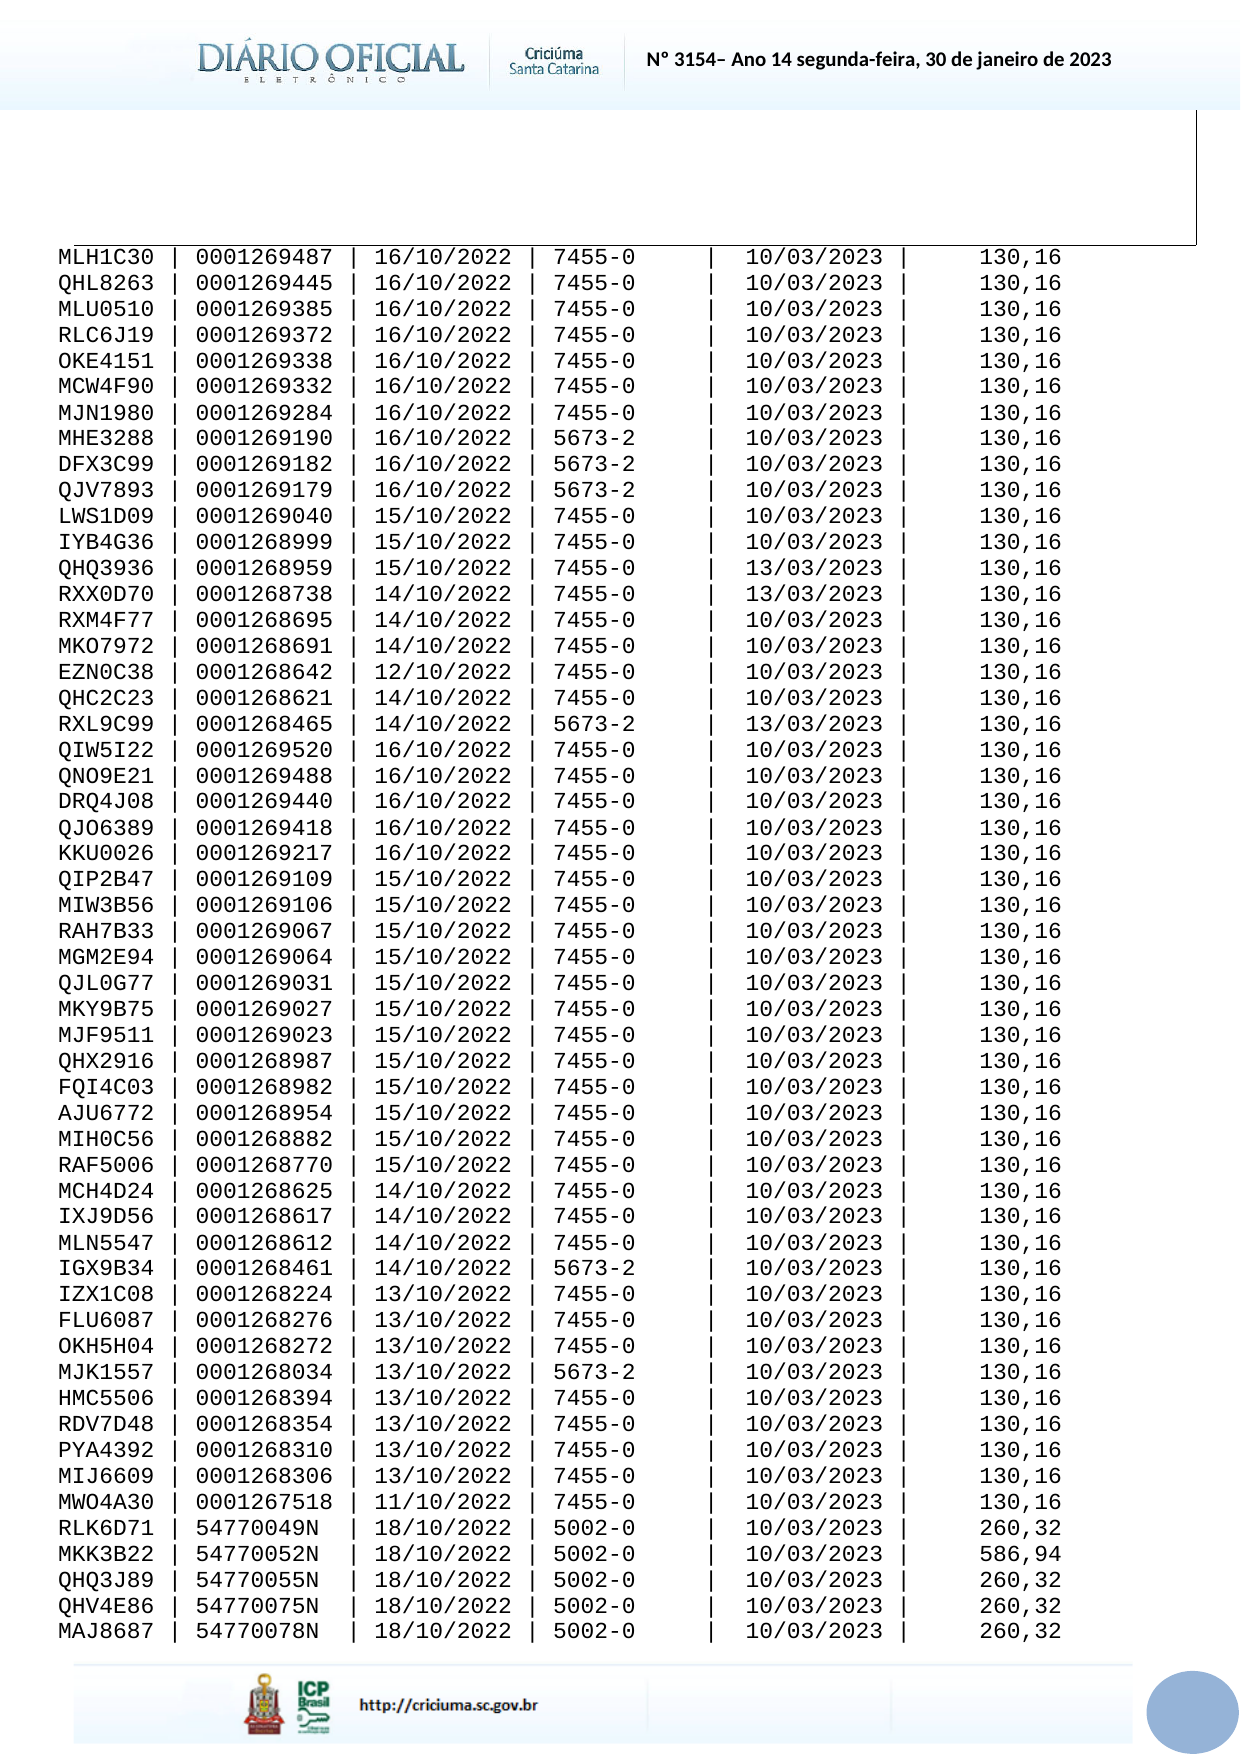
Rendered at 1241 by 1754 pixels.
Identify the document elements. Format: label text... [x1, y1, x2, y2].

text MJK1557 | 0001268034 | 13/10/2022 | 5673-2 | 10/03/2023 | 130,16 [44, 1361, 1196, 1386]
text RDV7D48 | 0001268354 | 13/10/2022 | 7455-0 | 10/03/2023 | 130,16 [44, 1412, 1196, 1438]
text MGM2E94 | 0001269064 | 15/10/2022 | 7455-0 | 10/03/2023 | 130,16 [44, 946, 1196, 971]
text IZX1C08 | 0001268224 | 13/10/2022 | 7455-0 | 10/03/2023 | 130,16 [44, 1283, 1196, 1309]
text FQI4C03 | 0001268982 | 15/10/2022 | 7455-0 | 10/03/2023 | 130,16 [44, 1075, 1196, 1101]
text OKE4151 | 0001269338 | 16/10/2022 | 7455-0 | 10/03/2023 | 130,16 [44, 349, 1196, 375]
text QHX2916 | 0001268987 | 15/10/2022 | 7455-0 | 10/03/2023 | 130,16 [44, 1049, 1196, 1075]
text QJV7893 | 0001269179 | 16/10/2022 | 5673-2 | 10/03/2023 | 130,16 [44, 479, 1196, 504]
text RAH7B33 | 0001269067 | 15/10/2022 | 7455-0 | 10/03/2023 | 130,16 [44, 919, 1196, 946]
text QHQ3936 | 0001268959 | 15/10/2022 | 7455-0 | 13/03/2023 | 130,16 [44, 556, 1196, 582]
text RLC6J19 | 0001269372 | 16/10/2022 | 7455-0 | 10/03/2023 | 130,16 [44, 323, 1196, 349]
text MCH4D24 | 0001268625 | 14/10/2022 | 7455-0 | 10/03/2023 | 130,16 [44, 1179, 1196, 1205]
text FLU6087 | 0001268276 | 13/10/2022 | 7455-0 | 10/03/2023 | 130,16 [44, 1309, 1196, 1334]
text MJN1980 | 0001269284 | 16/10/2022 | 7455-0 | 10/03/2023 | 130,16 [44, 401, 1196, 427]
text LWS1D09 | 0001269040 | 15/10/2022 | 7455-0 | 10/03/2023 | 130,16 [44, 504, 1196, 531]
text HMC5506 | 0001268394 | 13/10/2022 | 7455-0 | 10/03/2023 | 130,16 [44, 1386, 1196, 1412]
text IYB4G36 | 0001268999 | 15/10/2022 | 7455-0 | 10/03/2023 | 130,16 [44, 531, 1196, 556]
text MKY9B75 | 0001269027 | 15/10/2022 | 7455-0 | 10/03/2023 | 130,16 [44, 997, 1196, 1023]
text QJO6389 | 0001269418 | 16/10/2022 | 7455-0 | 10/03/2023 | 130,16 [44, 816, 1196, 842]
text RAF5006 | 0001268770 | 15/10/2022 | 7455-0 | 10/03/2023 | 130,16 [44, 1153, 1196, 1179]
text DFX3C99 | 0001269182 | 16/10/2022 | 5673-2 | 10/03/2023 | 130,16 [44, 453, 1196, 479]
text MLU0510 | 0001269385 | 16/10/2022 | 7455-0 | 10/03/2023 | 130,16 [44, 297, 1196, 323]
text QNO9E21 | 0001269488 | 16/10/2022 | 7455-0 | 10/03/2023 | 130,16 [44, 764, 1196, 790]
text KKU0026 | 0001269217 | 16/10/2022 | 7455-0 | 10/03/2023 | 130,16 [44, 842, 1196, 868]
text OKH5H04 | 0001268272 | 13/10/2022 | 7455-0 | 10/03/2023 | 130,16 [44, 1334, 1196, 1361]
text AJU6772 | 0001268954 | 15/10/2022 | 7455-0 | 10/03/2023 | 130,16 [44, 1101, 1196, 1127]
text MCW4F90 | 0001269332 | 16/10/2022 | 7455-0 | 10/03/2023 | 130,16 [44, 375, 1196, 401]
text QIP2B47 | 0001269109 | 15/10/2022 | 7455-0 | 10/03/2023 | 130,16 [44, 868, 1196, 894]
text QHV4E86 | 54770075N | 18/10/2022 | 5002-0 | 10/03/2023 | 260,32 [44, 1594, 1196, 1620]
text RXL9C99 | 0001268465 | 14/10/2022 | 5673-2 | 13/03/2023 | 130,16 [44, 712, 1196, 738]
text IGX9B34 | 0001268461 | 14/10/2022 | 5673-2 | 10/03/2023 | 130,16 [44, 1257, 1196, 1283]
text QHL8263 | 0001269445 | 16/10/2022 | 7455-0 | 10/03/2023 | 130,16 [44, 271, 1196, 297]
text RXX0D70 | 0001268738 | 14/10/2022 | 7455-0 | 13/03/2023 | 130,16 [44, 582, 1196, 608]
text MIJ6609 | 0001268306 | 13/10/2022 | 7455-0 | 10/03/2023 | 130,16 [44, 1464, 1196, 1490]
text QHC2C23 | 0001268621 | 14/10/2022 | 7455-0 | 10/03/2023 | 130,16 [44, 686, 1196, 712]
text QIW5I22 | 0001269520 | 16/10/2022 | 7455-0 | 10/03/2023 | 130,16 [44, 738, 1196, 764]
text QHQ3J89 | 54770055N | 18/10/2022 | 5002-0 | 10/03/2023 | 260,32 [44, 1568, 1196, 1594]
text MIW3B56 | 0001269106 | 15/10/2022 | 7455-0 | 10/03/2023 | 130,16 [44, 894, 1196, 919]
text RXM4F77 | 0001268695 | 14/10/2022 | 7455-0 | 10/03/2023 | 130,16 [44, 608, 1196, 634]
text MIH0C56 | 0001268882 | 15/10/2022 | 7455-0 | 10/03/2023 | 130,16 [44, 1127, 1196, 1153]
text MAJ8687 | 54770078N | 18/10/2022 | 5002-0 | 10/03/2023 | 260,32 [44, 1620, 1196, 1646]
text EZN0C38 | 0001268642 | 12/10/2022 | 7455-0 | 10/03/2023 | 130,16 [44, 660, 1196, 686]
text MKO7972 | 0001268691 | 14/10/2022 | 7455-0 | 10/03/2023 | 130,16 [44, 634, 1196, 660]
text MLH1C30 | 0001269487 | 16/10/2022 | 7455-0 | 10/03/2023 | 130,16 [44, 245, 1196, 271]
text MLN5547 | 0001268612 | 14/10/2022 | 7455-0 | 10/03/2023 | 130,16 [44, 1231, 1196, 1257]
text MWO4A30 | 0001267518 | 11/10/2022 | 7455-0 | 10/03/2023 | 130,16 [44, 1490, 1196, 1516]
text DRQ4J08 | 0001269440 | 16/10/2022 | 7455-0 | 10/03/2023 | 130,16 [44, 790, 1196, 816]
text IXJ9D56 | 0001268617 | 14/10/2022 | 7455-0 | 10/03/2023 | 130,16 [44, 1205, 1196, 1231]
text QJL0G77 | 0001269031 | 15/10/2022 | 7455-0 | 10/03/2023 | 130,16 [44, 971, 1196, 997]
text RLK6D71 | 54770049N | 18/10/2022 | 5002-0 | 10/03/2023 | 260,32 [44, 1516, 1196, 1542]
text MKK3B22 | 54770052N | 18/10/2022 | 5002-0 | 10/03/2023 | 586,94 [44, 1542, 1196, 1568]
text MJF9511 | 0001269023 | 15/10/2022 | 7455-0 | 10/03/2023 | 130,16 [44, 1023, 1196, 1049]
text MHE3288 | 0001269190 | 16/10/2022 | 5673-2 | 10/03/2023 | 130,16 [44, 427, 1196, 453]
text PYA4392 | 0001268310 | 13/10/2022 | 7455-0 | 10/03/2023 | 130,16 [44, 1438, 1196, 1464]
